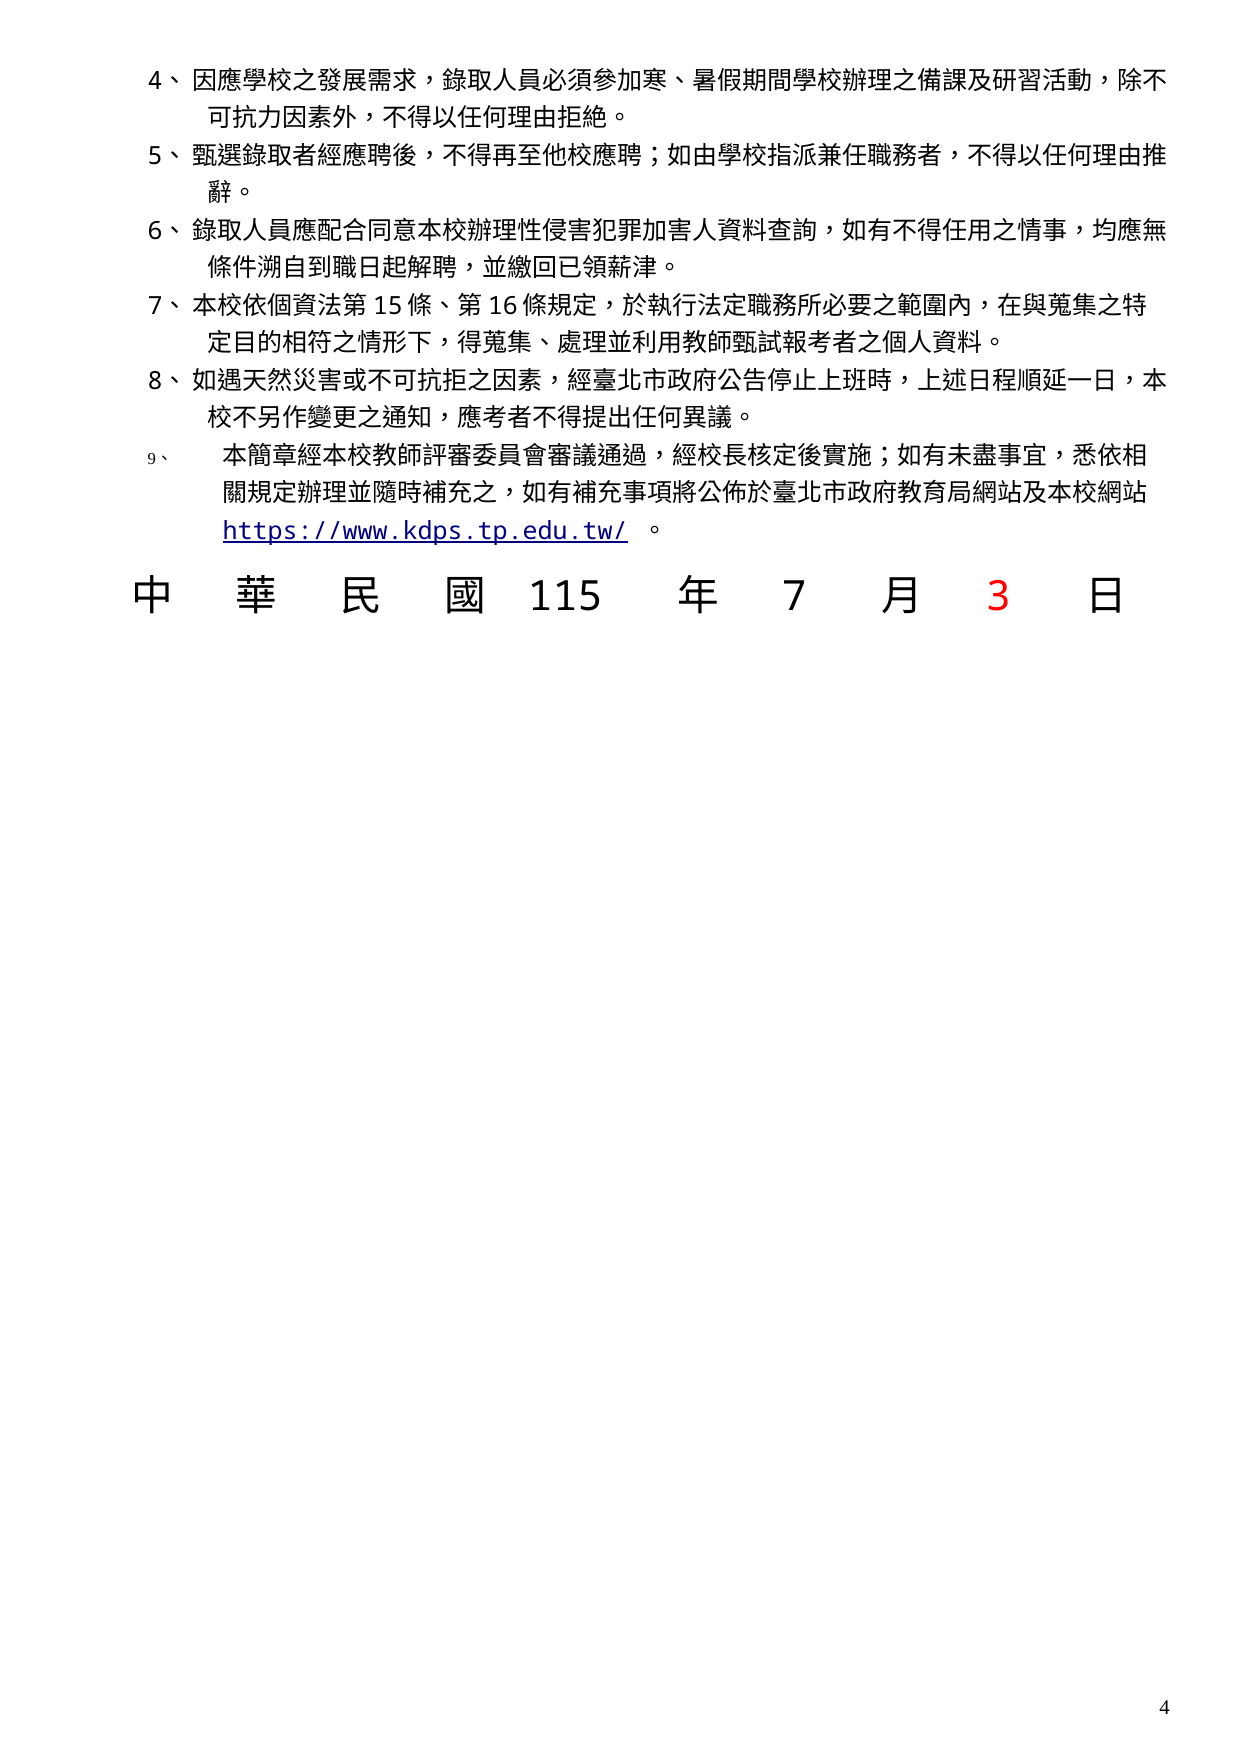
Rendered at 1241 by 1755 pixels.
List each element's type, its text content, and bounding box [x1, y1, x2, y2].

list 如遇天然災害或不可抗拒之因素，經臺北市政府公告停止上班時，上述日程順延一日，本校不另作變更之通知，應考者不得提出任何異議。 [147, 359, 1169, 434]
list 本簡章經本校教師評審委員會審議通過，經校長核定後實施；如有未盡事宜，悉依相關規定辦理並隨時補充之，如有補充事項將公佈於臺北市政府教育局網站及本校網站https://www.kdps.tp.edu.tw/ 。 [147, 434, 1169, 547]
list 錄取人員應配合同意本校辦理性侵害犯罪加害人資料查詢，如有不得任用之情事，均應無條件溯自到職日起解聘，並繳回已領薪津。 [147, 209, 1169, 284]
text 中 華 民 國 115 年 7 月 3 日 [89, 580, 1169, 617]
list 本校依個資法第15條、第16條規定，於執行法定職務所必要之範圍內，在與蒐集之特定目的相符之情形下，得蒐集、處理並利用教師甄試報考者之個人資料。 [147, 284, 1169, 359]
list 因應學校之發展需求，錄取人員必須參加寒、暑假期間學校辦理之備課及研習活動，除不可抗力因素外，不得以任何理由拒絶。 [147, 59, 1169, 134]
list 甄選錄取者經應聘後，不得再至他校應聘；如由學校指派兼任職務者，不得以任何理由推辭。 [147, 134, 1169, 209]
